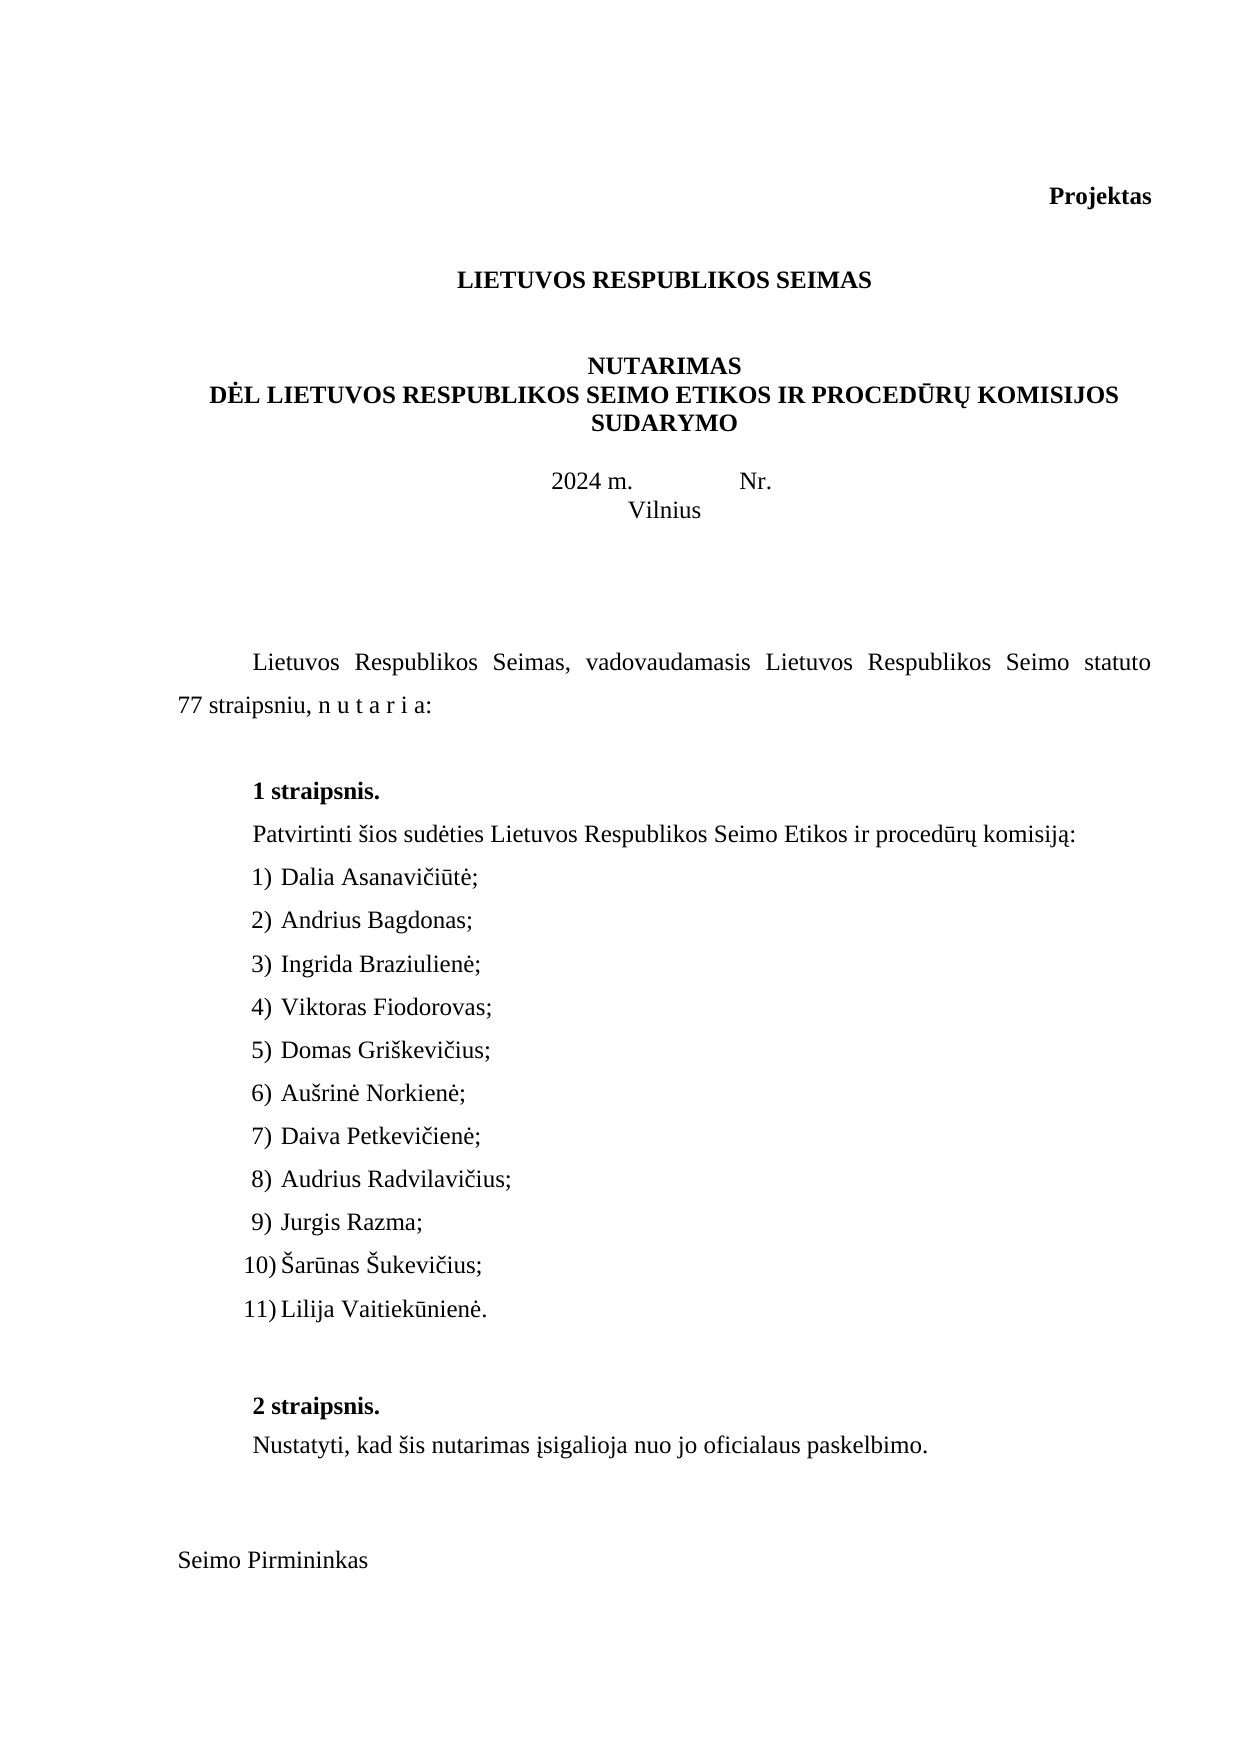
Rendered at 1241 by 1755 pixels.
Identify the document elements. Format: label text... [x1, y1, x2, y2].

text LIETUVOS RESPUBLIKOS SEIMAS [177, 265, 1152, 293]
text 2 straipsnis. [177, 1380, 1152, 1419]
text Nustatyti, kad šis nutarimas įsigalioja nuo jo oficialaus paskelbimo. [177, 1419, 1152, 1459]
text 11) Lilija Vaitiekūnienė. [243, 1294, 1152, 1322]
text 1 straipsnis. [177, 776, 1152, 805]
text 6) Aušrinė Norkienė; [251, 1078, 1152, 1107]
text 7) Daiva Petkevičienė; [251, 1121, 1152, 1150]
text 2) Andrius Bagdonas; [251, 906, 1152, 934]
text 3) Ingrida Braziulienė; [251, 949, 1152, 977]
text DĖL LIETUVOS RESPUBLIKOS SEIMO ETIKOS IR PROCEDŪRŲ KOMISIJOS SUDARYMO [177, 380, 1152, 437]
text Lietuvos Respublikos Seimas, vadovaudamasis Lietuvos Respublikos Seimo statuto 77 straipsniu, n u t a r i a: [177, 647, 1152, 719]
text Projektas [177, 181, 1152, 210]
text 8) Audrius Radvilavičius; [251, 1164, 1152, 1193]
text 10) Šarūnas Šukevičius; [243, 1251, 1152, 1279]
text 4) Viktoras Fiodorovas; [251, 992, 1152, 1021]
text 9) Jurgis Razma; [251, 1207, 1152, 1236]
text Vilnius [177, 495, 1152, 523]
text 5) Domas Griškevičius; [251, 1035, 1152, 1064]
text NUTARIMAS [177, 351, 1152, 380]
text Seimo Pirmininkas [177, 1545, 1152, 1574]
text Patvirtinti šios sudėties Lietuvos Respublikos Seimo Etikos ir procedūrų komisiją: [177, 819, 1152, 848]
text 1) Dalia Asanavičiūtė; [251, 862, 1152, 891]
text 2024 m. Nr. [177, 466, 1152, 495]
